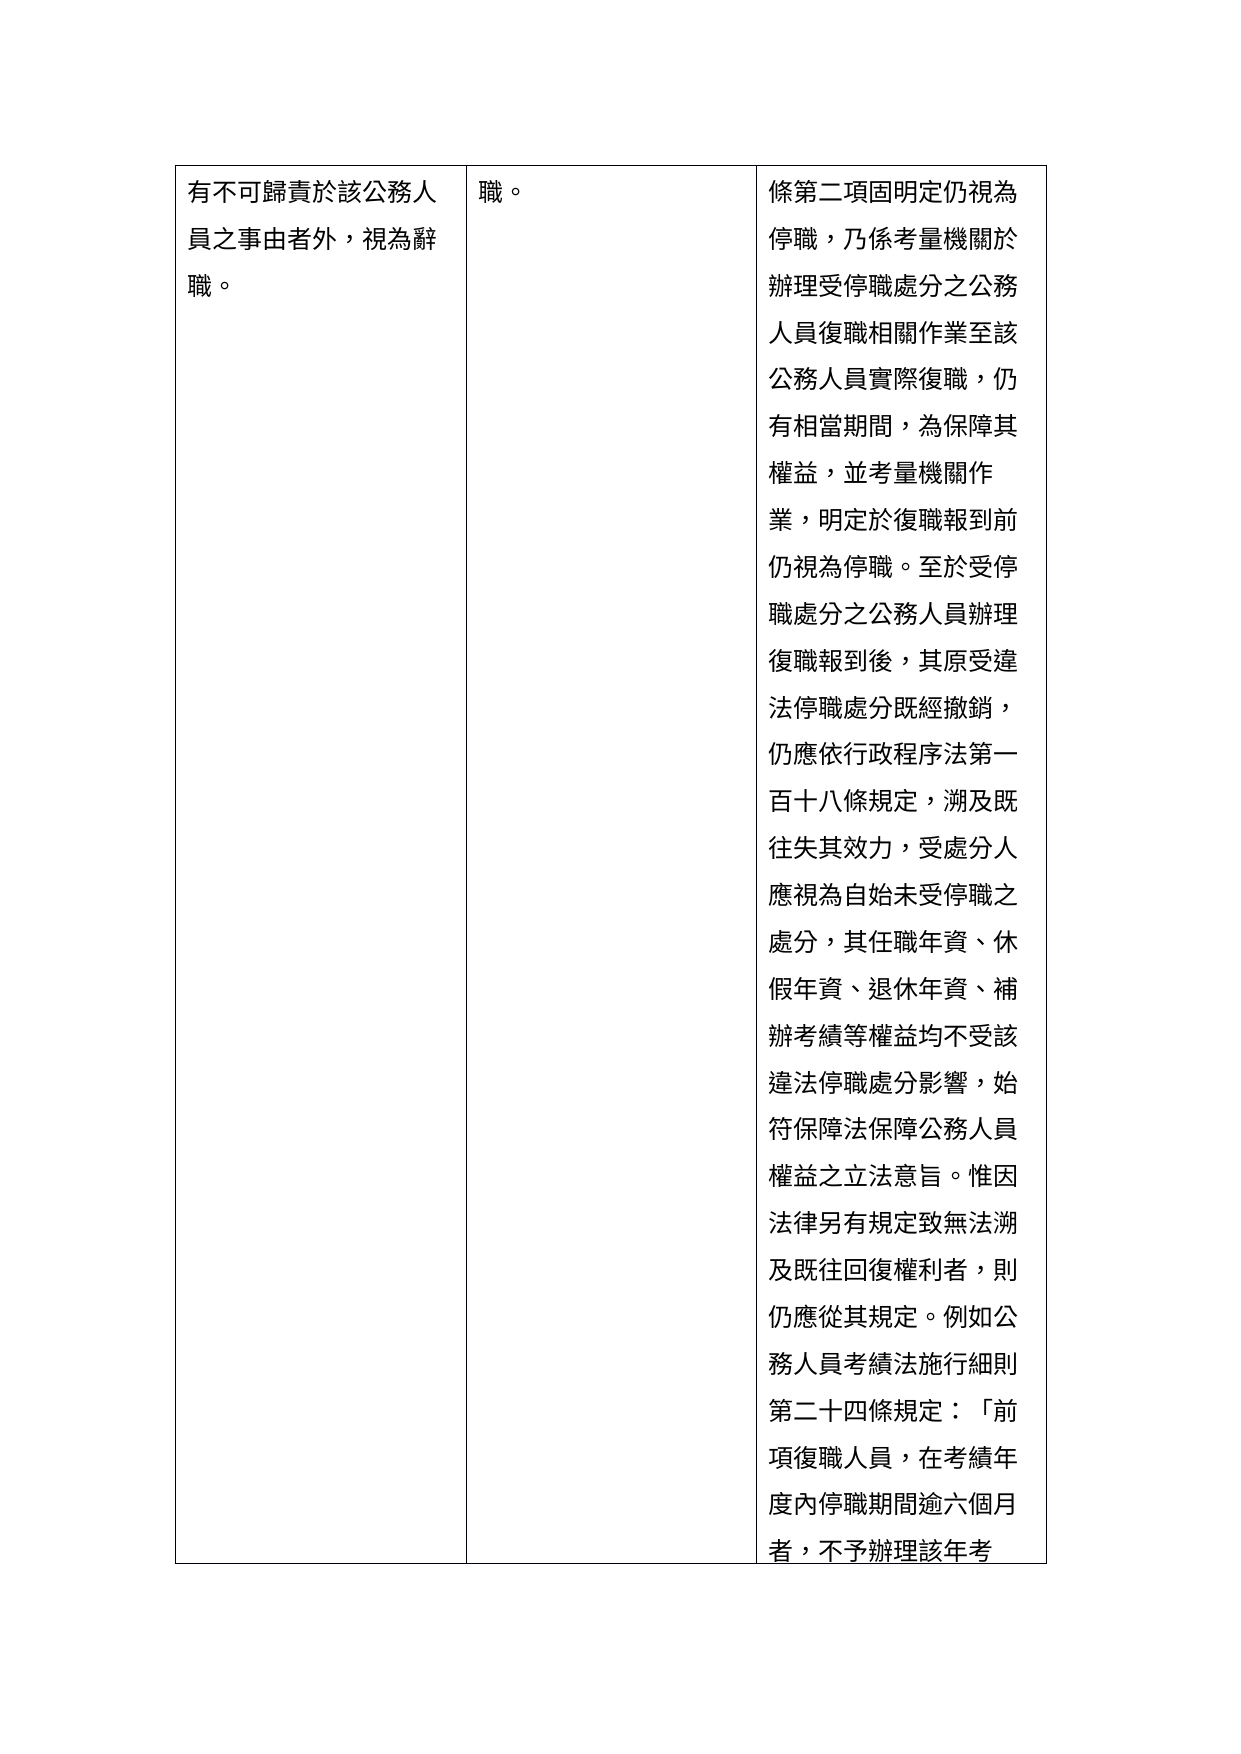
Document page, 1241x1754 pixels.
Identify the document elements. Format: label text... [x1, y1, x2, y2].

table_cell 有不可歸責於該公務人員之事由者外，視為辭職。 [176, 166, 466, 1562]
table_cell 職。 [467, 166, 756, 1562]
table_cell 條第二項固明定仍視為停職，乃係考量機關於辦理受停職處分之公務人員復職相關作業至該公務人員實際復職，仍有相當期間，為保障其權益，並考量機關作業，明定於復職報到前仍視為停職。至於受停職處分之公務人員辦理復職報到後，其原受違法停職處分既經撤銷，仍應依行政程序法第一百十八條規定，溯及既往失其效力，受處分人應視為自始未受停職之處分，其任職年資、休假年資、退休年資、補辦考績等權益均不受該違法停職處分影響，始符保障法保障公務人員權益之立法意旨。惟因法律另有規定致無法溯及既往回復權利者，則仍應從其規定。例如公務人員考績法施行細則第二十四條規定：「前項復職人員，在考績年度內停職期間逾六個月者，不予辦理該年考 [757, 166, 1046, 1562]
